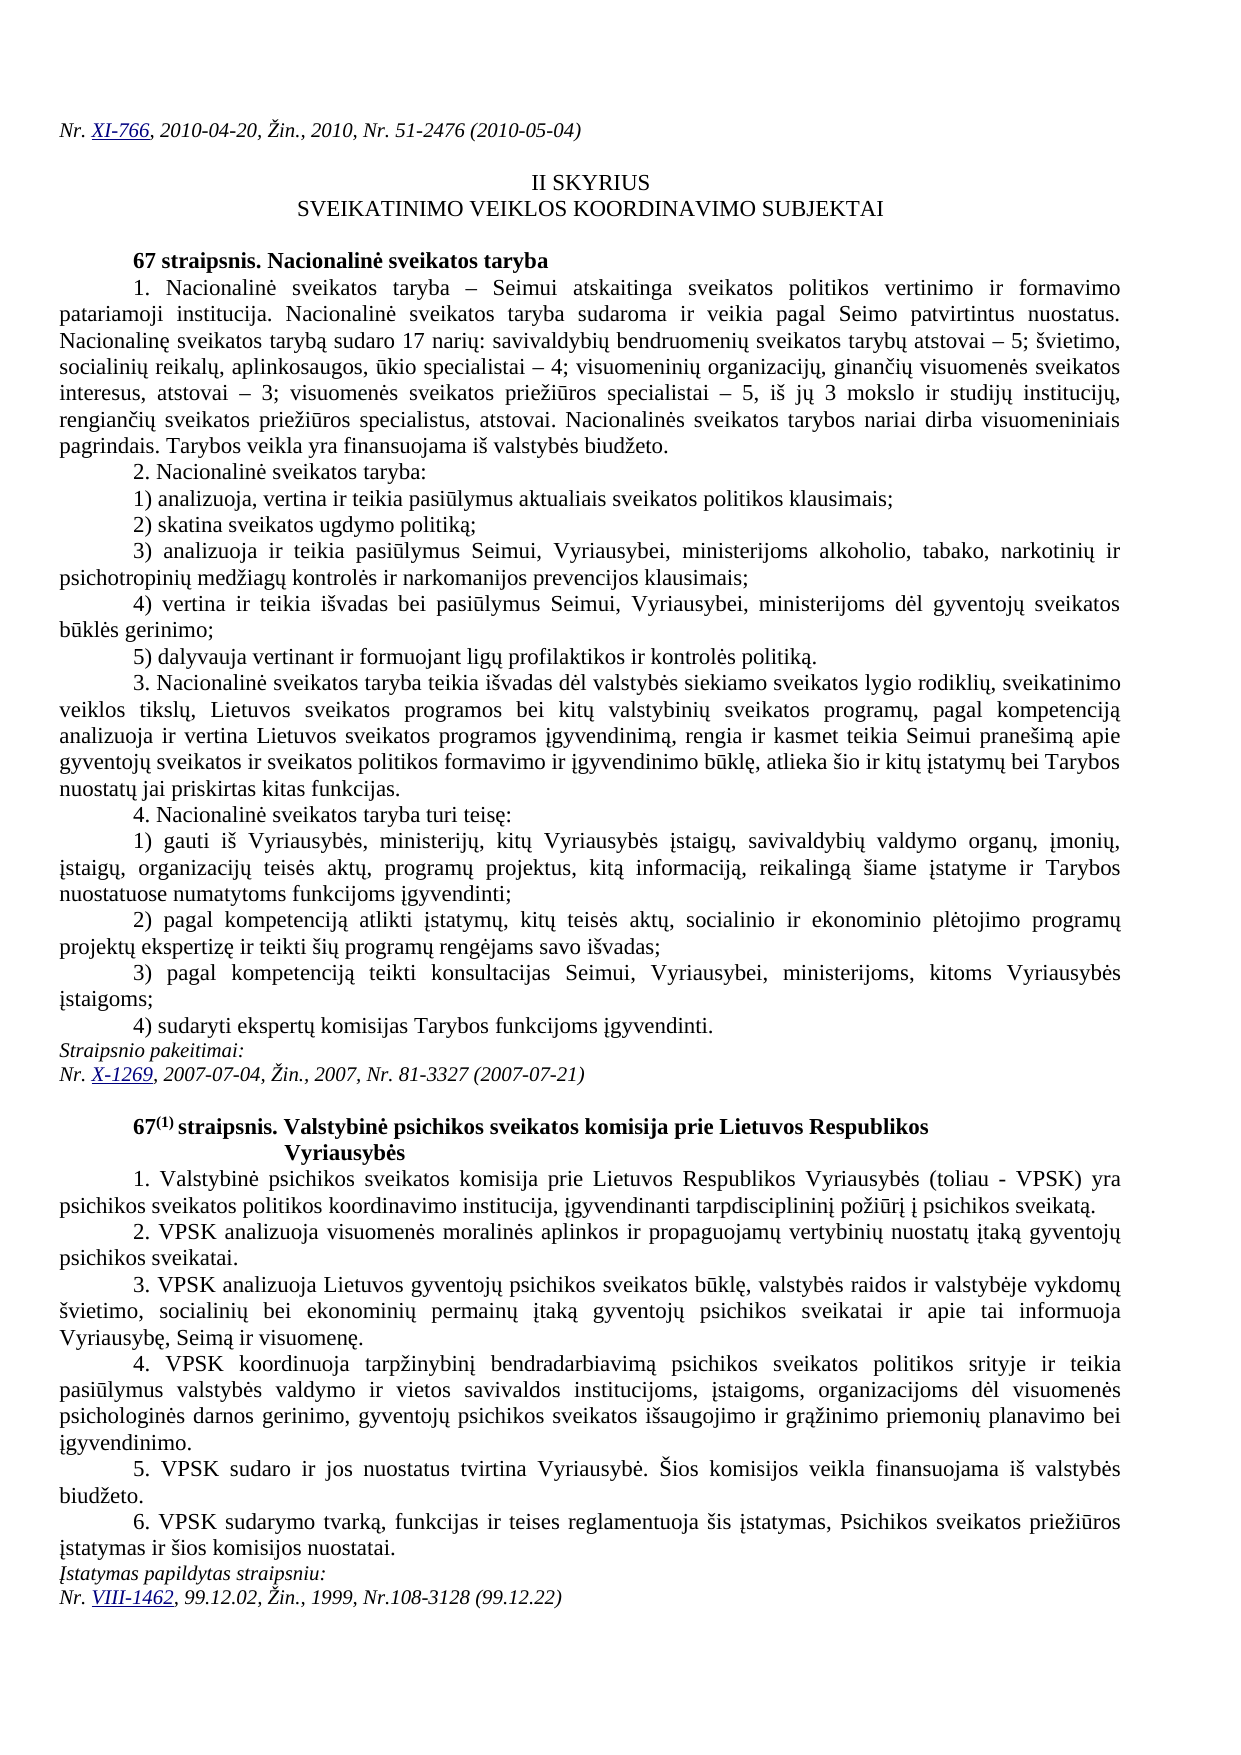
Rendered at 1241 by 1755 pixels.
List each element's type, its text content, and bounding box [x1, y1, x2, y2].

text 1) analizuoja, vertina ir teikia pasiūlymus aktualiais sveikatos politikos klausimais; [59, 485, 1122, 511]
text 4) vertina ir teikia išvadas bei pasiūlymus Seimui, Vyriausybei, ministerijoms dėl gyventojų sveikatos būklės gerinimo; [59, 590, 1122, 643]
text Vyriausybės [209, 1139, 1122, 1165]
text 4. VPSK koordinuoja tarpžinybinį bendradarbiavimą psichikos sveikatos politikos srityje ir teikia pasiūlymus valstybės valdymo ir vietos savivaldos institucijoms, įstaigoms, organizacijoms dėl visuomenės psichologinės darnos gerinimo, gyventojų psichikos sveikatos išsaugojimo ir grąžinimo priemonių planavimo bei įgyvendinimo. [59, 1350, 1122, 1455]
text Nr. X-1269, 2007-07-04, Žin., 2007, Nr. 81-3327 (2007-07-21) [59, 1062, 1122, 1086]
text 2. Nacionalinė sveikatos taryba: [59, 458, 1122, 485]
text 6. VPSK sudarymo tvarką, funkcijas ir teises reglamentuoja šis įstatymas, Psichikos sveikatos priežiūros įstatymas ir šios komisijos nuostatai. [59, 1508, 1122, 1561]
text 67(1) straipsnis. Valstybinė psichikos sveikatos komisija prie Lietuvos Respublikos [59, 1113, 1122, 1139]
text 1. Nacionalinė sveikatos taryba – Seimui atskaitinga sveikatos politikos vertinimo ir formavimo patariamoji institucija. Nacionalinė sveikatos taryba sudaroma ir veikia pagal Seimo patvirtintus nuostatus. Nacionalinę sveikatos tarybą sudaro 17 narių: savivaldybių bendruomenių sveikatos tarybų atstovai – 5; švietimo, socialinių reikalų, aplinkosaugos, ūkio specialistai – 4; visuomeninių organizacijų, ginančių visuomenės sveikatos interesus, atstovai – 3; visuomenės sveikatos priežiūros specialistai – 5, iš jų 3 mokslo ir studijų institucijų, rengiančių sveikatos priežiūros specialistus, atstovai. Nacionalinės sveikatos tarybos nariai dirba visuomeniniais pagrindais. Tarybos veikla yra finansuojama iš valstybės biudžeto. [59, 274, 1122, 458]
text 3. Nacionalinė sveikatos taryba teikia išvadas dėl valstybės siekiamo sveikatos lygio rodiklių, sveikatinimo veiklos tikslų, Lietuvos sveikatos programos bei kitų valstybinių sveikatos programų, pagal kompetenciją analizuoja ir vertina Lietuvos sveikatos programos įgyvendinimą, rengia ir kasmet teikia Seimui pranešimą apie gyventojų sveikatos ir sveikatos politikos formavimo ir įgyvendinimo būklę, atlieka šio ir kitų įstatymų bei Tarybos nuostatų jai priskirtas kitas funkcijas. [59, 669, 1122, 801]
text Straipsnio pakeitimai: [59, 1038, 1122, 1062]
text 2) pagal kompetenciją atlikti įstatymų, kitų teisės aktų, socialinio ir ekonominio plėtojimo programų projektų ekspertizę ir teikti šių programų rengėjams savo išvadas; [59, 906, 1122, 959]
text Įstatymas papildytas straipsniu: [59, 1561, 1122, 1585]
text 3) analizuoja ir teikia pasiūlymus Seimui, Vyriausybei, ministerijoms alkoholio, tabako, narkotinių ir psichotropinių medžiagų kontrolės ir narkomanijos prevencijos klausimais; [59, 537, 1122, 590]
text 2) skatina sveikatos ugdymo politiką; [59, 511, 1122, 537]
text 5) dalyvauja vertinant ir formuojant ligų profilaktikos ir kontrolės politiką. [59, 643, 1122, 669]
text 1. Valstybinė psichikos sveikatos komisija prie Lietuvos Respublikos Vyriausybės (toliau - VPSK) yra psichikos sveikatos politikos koordinavimo institucija, įgyvendinanti tarpdisciplininį požiūrį į psichikos sveikatą. [59, 1165, 1122, 1218]
text 4. Nacionalinė sveikatos taryba turi teisę: [59, 801, 1122, 827]
text SVEIKATINIMO VEIKLOS KOORDINAVIMO SUBJEKTAI [59, 195, 1122, 221]
text 3) pagal kompetenciją teikti konsultacijas Seimui, Vyriausybei, ministerijoms, kitoms Vyriausybės įstaigoms; [59, 959, 1122, 1012]
text 3. VPSK analizuoja Lietuvos gyventojų psichikos sveikatos būklę, valstybės raidos ir valstybėje vykdomų švietimo, socialinių bei ekonominių permainų įtaką gyventojų psichikos sveikatai ir apie tai informuoja Vyriausybę, Seimą ir visuomenę. [59, 1271, 1122, 1350]
text II SKYRIUS [59, 168, 1122, 195]
text 5. VPSK sudaro ir jos nuostatus tvirtina Vyriausybė. Šios komisijos veikla finansuojama iš valstybės biudžeto. [59, 1455, 1122, 1508]
text 67 straipsnis. Nacionalinė sveikatos taryba [59, 248, 1122, 274]
text Nr. XI-766, 2010-04-20, Žin., 2010, Nr. 51-2476 (2010-05-04) [59, 118, 1122, 142]
text Nr. VIII-1462, 99.12.02, Žin., 1999, Nr.108-3128 (99.12.22) [59, 1585, 1122, 1609]
text 4) sudaryti ekspertų komisijas Tarybos funkcijoms įgyvendinti. [59, 1012, 1122, 1038]
text 1) gauti iš Vyriausybės, ministerijų, kitų Vyriausybės įstaigų, savivaldybių valdymo organų, įmonių, įstaigų, organizacijų teisės aktų, programų projektus, kitą informaciją, reikalingą šiame įstatyme ir Tarybos nuostatuose numatytoms funkcijoms įgyvendinti; [59, 827, 1122, 906]
text 2. VPSK analizuoja visuomenės moralinės aplinkos ir propaguojamų vertybinių nuostatų įtaką gyventojų psichikos sveikatai. [59, 1218, 1122, 1271]
